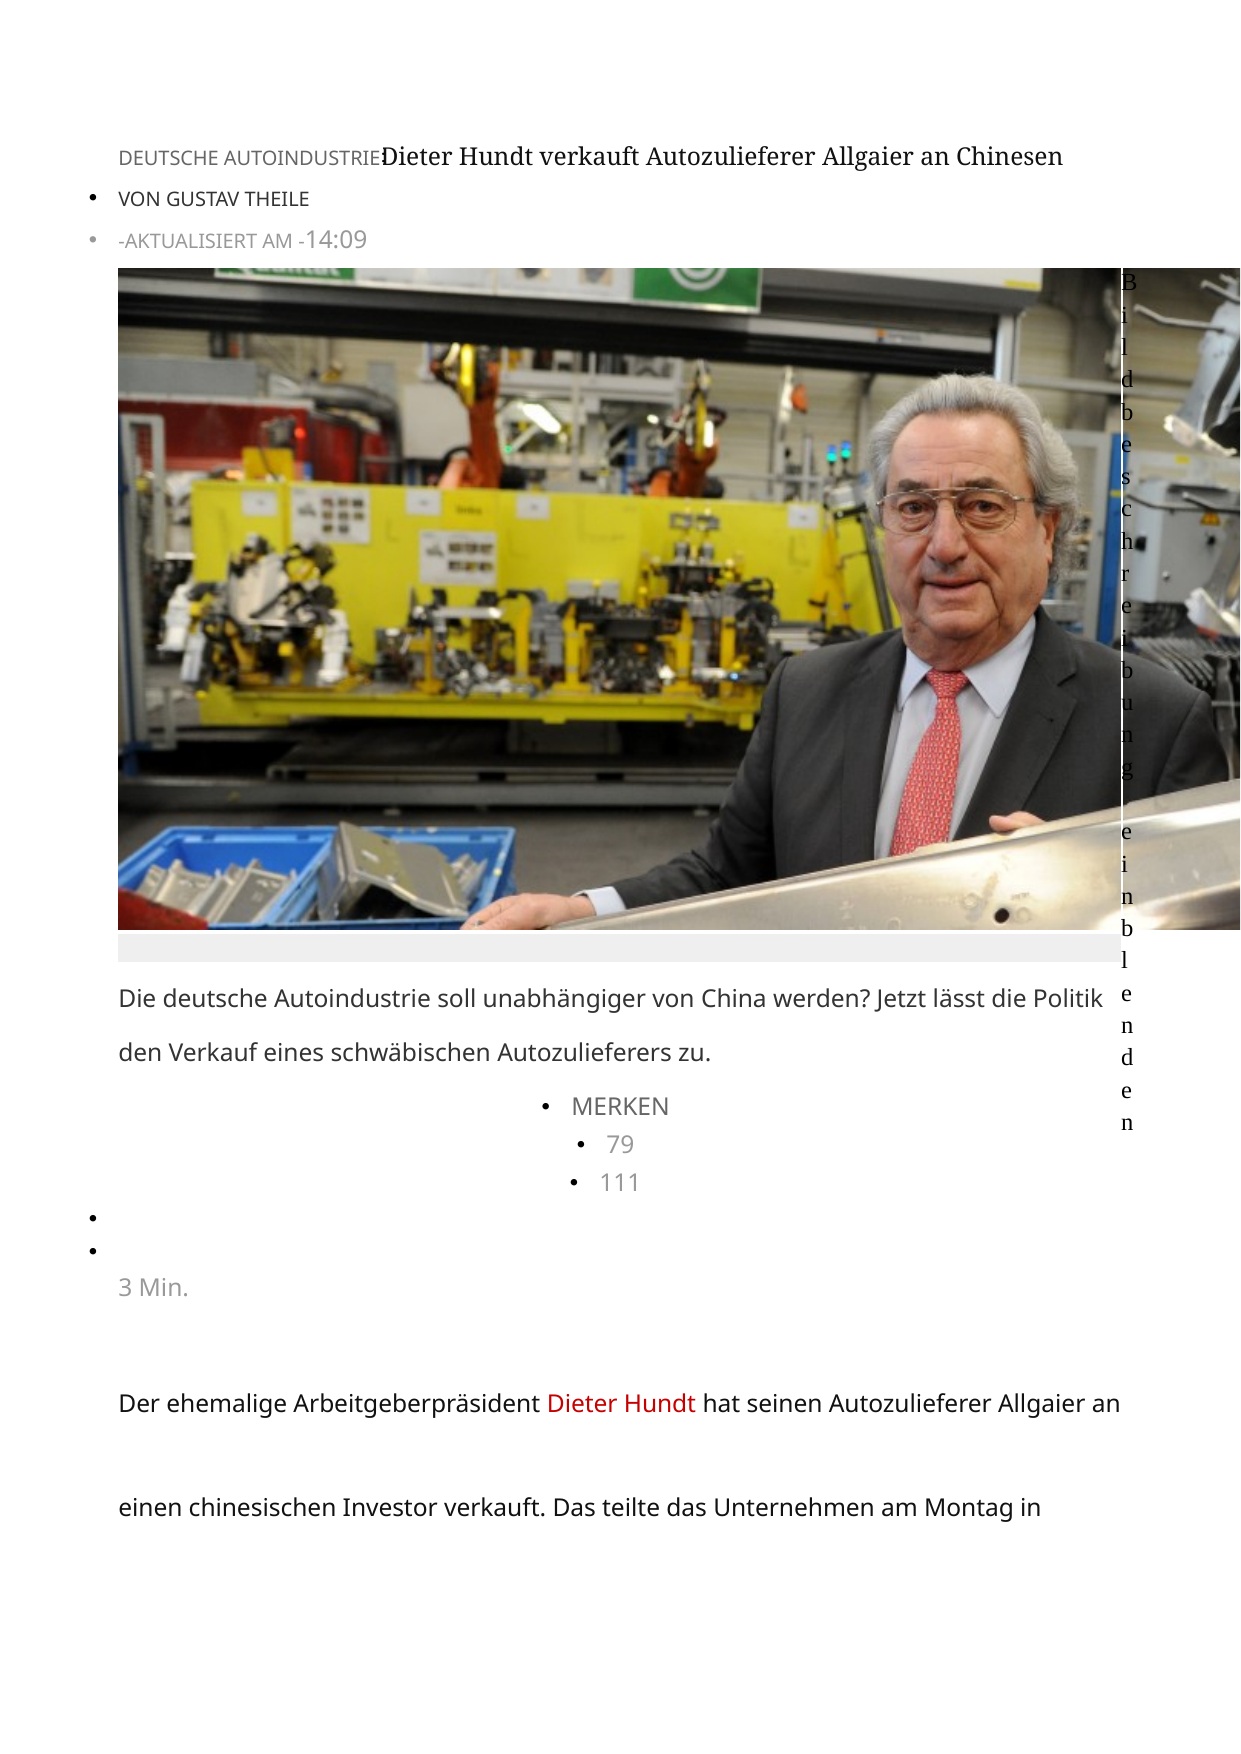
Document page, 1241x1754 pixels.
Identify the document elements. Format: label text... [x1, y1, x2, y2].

picture [1125, 410, 1130, 419]
list 111 [118, 1166, 1122, 1199]
text Der ehemalige Arbeitgeberpräsident Dieter Hundt hat seinen Autozulieferer Allgaier an einen chinesischen Investor verkauft. Das teilte das Unternehmen am Montag in [118, 1386, 1122, 1523]
text Die deutsche Autoindustrie soll unabhängiger von China werden? Jetzt lässt die Politik den Verkauf eines schwäbischen Autozulieferers zu. [118, 981, 1121, 1068]
text 3 Min. [118, 1270, 1122, 1303]
picture [1125, 668, 1130, 677]
list VON GUSTAV THEILE [118, 185, 1122, 212]
picture [118, 268, 1121, 930]
subtitle DEUTSCHE AUTOINDUSTRIEDieter Hundt verkauft Autozulieferer Allgaier an Chinesen [118, 139, 1122, 172]
list 79 [118, 1127, 1122, 1161]
list MERKEN [118, 1089, 1121, 1122]
picture [1123, 268, 1241, 930]
list -AKTUALISIERT AM -14:09 [118, 222, 1122, 255]
